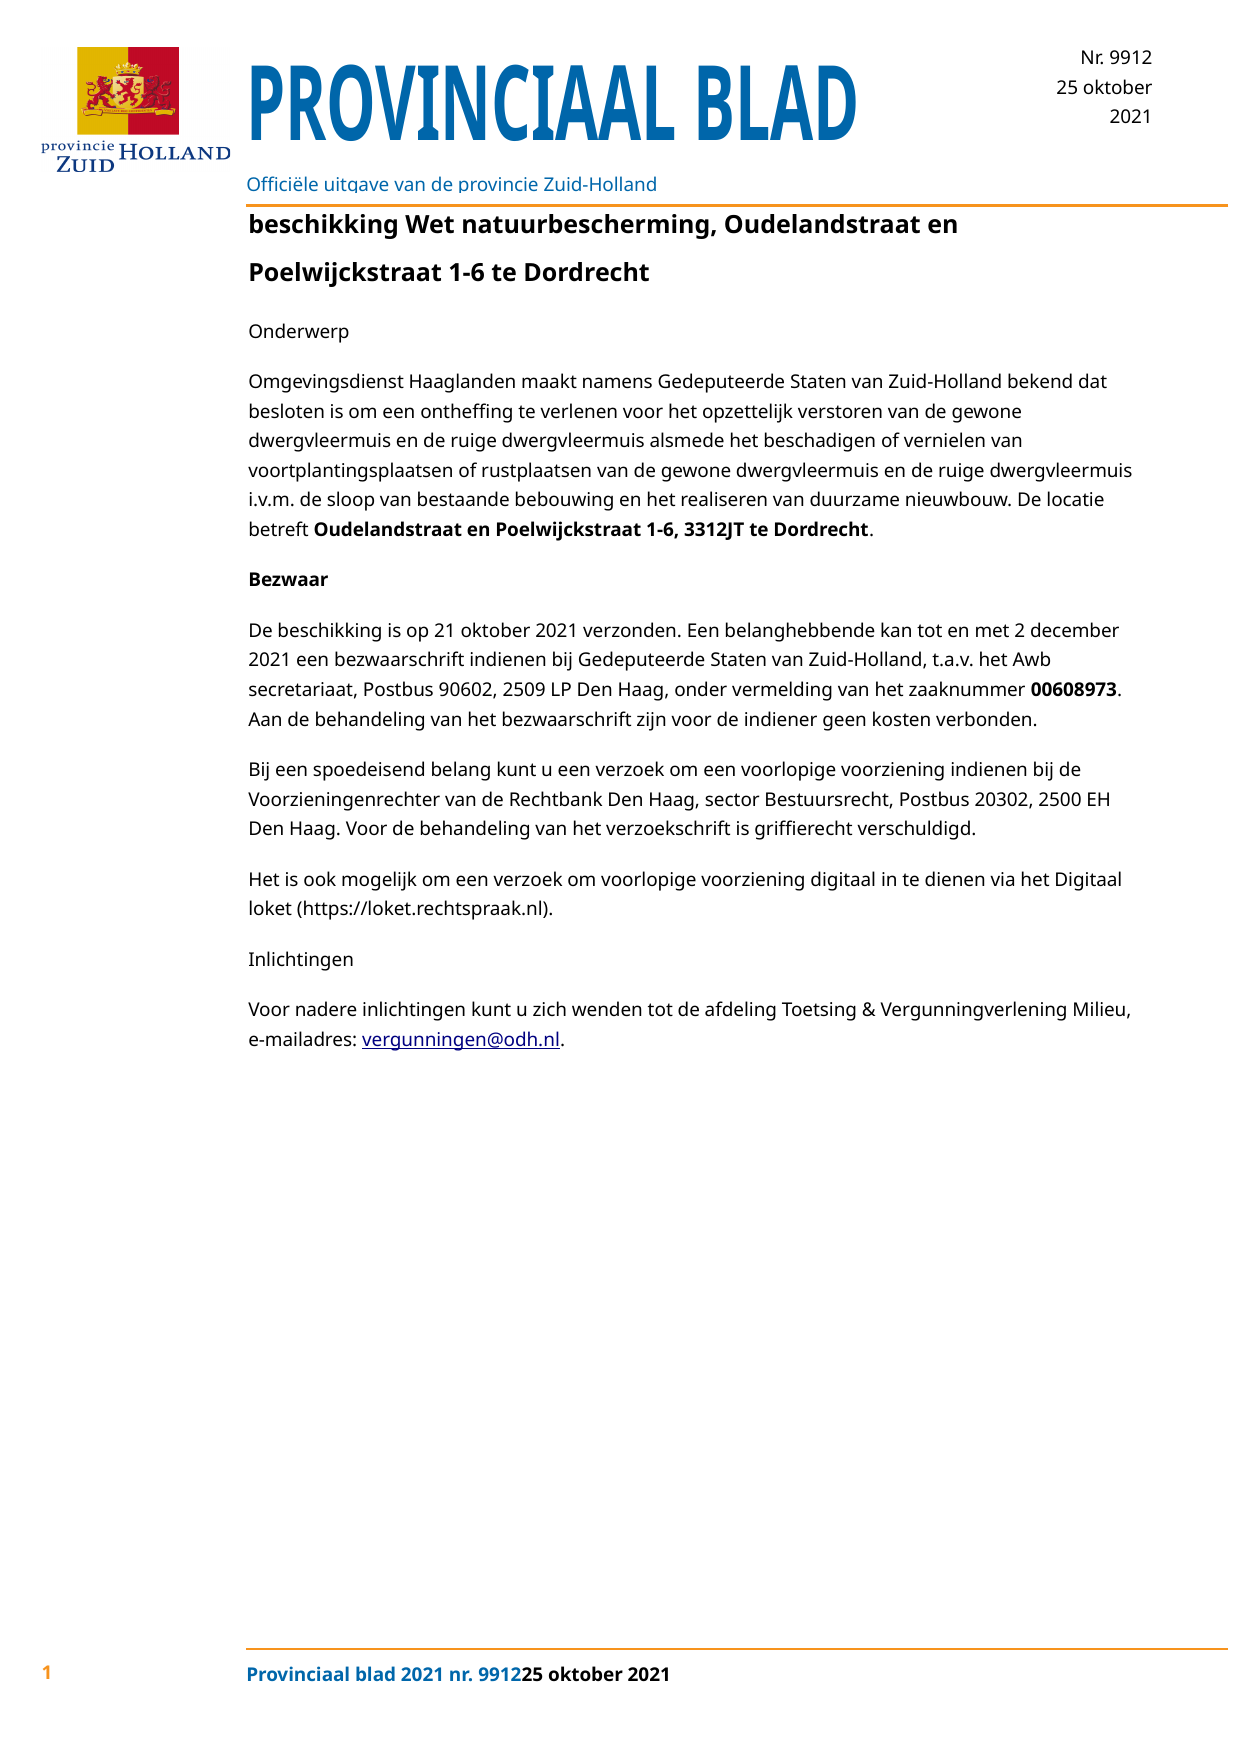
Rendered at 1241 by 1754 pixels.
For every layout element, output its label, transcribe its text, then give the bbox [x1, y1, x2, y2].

text Voor nadere inlichtingen kunt u zich wenden tot de afdeling Toetsing & Vergunningverlening Milieu, e-mailadres: vergunningen@odh.nl. [248, 996, 1152, 1052]
text Inlichtingen [248, 946, 1152, 972]
text Bij een spoedeisend belang kunt u een verzoek om een voorlopige voorziening indienen bij de Voorzieningenrechter van de Rechtbank Den Haag, sector Bestuursrecht, Postbus 20302, 2500 EH Den Haag. Voor de behandeling van het verzoekschrift is griffierecht verschuldigd. [248, 756, 1152, 841]
text Omgevingsdienst Haaglanden maakt namens Gedeputeerde Staten van Zuid-Holland bekend dat besloten is om een ontheffing te verlenen voor het opzettelijk verstoren van de gewone dwergvleermuis en de ruige dwergvleermuis alsmede het beschadigen of vernielen van voortplantingsplaatsen of rustplaatsen van de gewone dwergvleermuis en de ruige dwergvleermuis i.v.m. de sloop van bestaande bebouwing en het realiseren van duurzame nieuwbouw. De locatie betreft Oudelandstraat en Poelwijckstraat 1-6, 3312JT te Dordrecht. [248, 368, 1152, 542]
text Bezwaar [248, 567, 1152, 592]
text De beschikking is op 21 oktober 2021 verzonden. Een belanghebbende kan tot en met 2 december 2021 een bezwaarschrift indienen bij Gedeputeerde Staten van Zuid-Holland, t.a.v. het Awb secretariaat, Postbus 90602, 2509 LP Den Haag, onder vermelding van het zaaknummer 00608973. Aan de behandeling van het bezwaarschrift zijn voor de indiener geen kosten verbonden. [248, 617, 1152, 732]
picture [41, 47, 231, 172]
text beschikking Wet natuurbescherming, Oudelandstraat en Poelwijckstraat 1-6 te Dordrecht [248, 207, 1152, 288]
text Het is ook mogelijk om een verzoek om voorlopige voorziening digitaal in te dienen via het Digitaal loket (https://loket.rechtspraak.nl). [248, 866, 1152, 921]
text Onderwerp [248, 318, 1152, 344]
